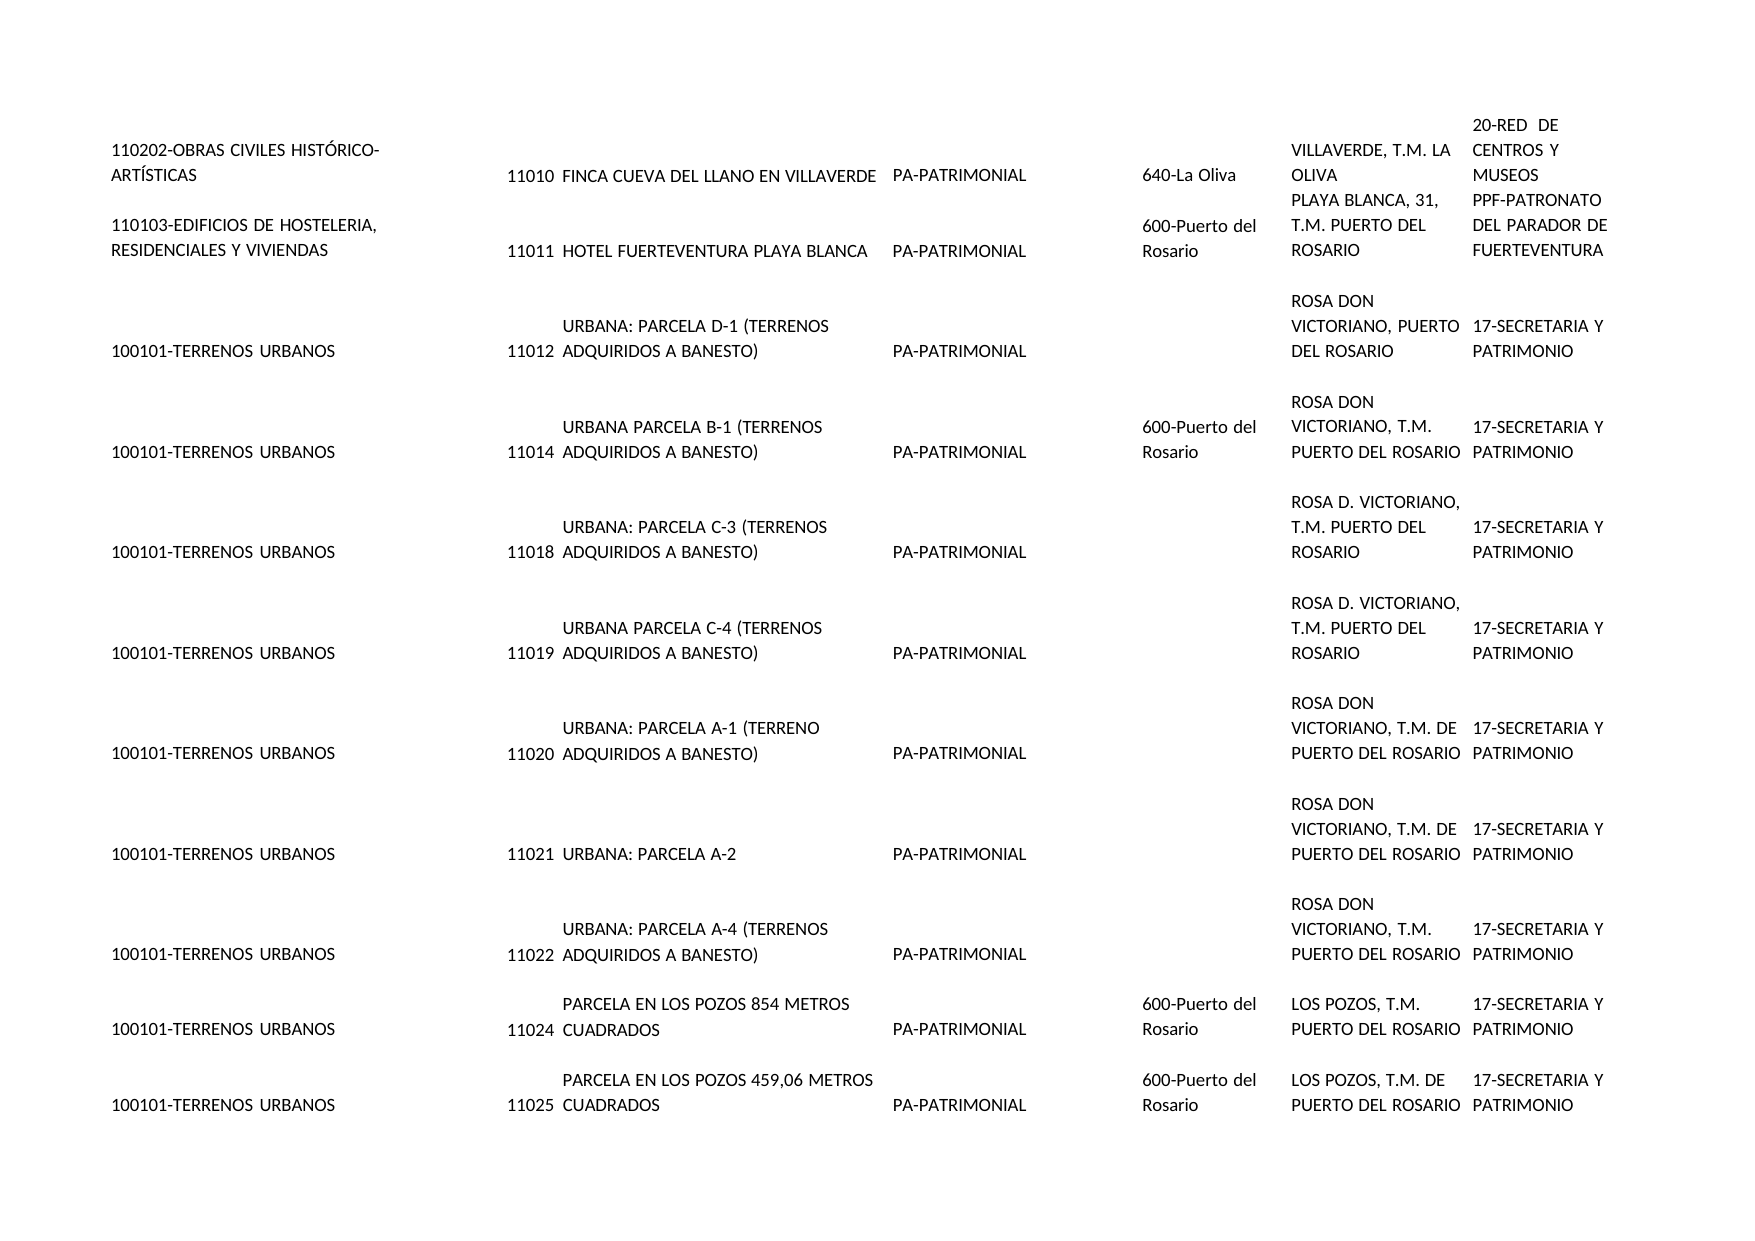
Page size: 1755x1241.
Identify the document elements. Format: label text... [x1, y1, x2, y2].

table_cell [886, 378, 1086, 440]
table_cell 17-SECRETARIA Y [1467, 579, 1613, 641]
table_cell [886, 579, 1086, 641]
table_cell [886, 780, 1086, 842]
table_cell [886, 880, 1086, 943]
table_cell 600-Puerto del Rosario [1086, 1056, 1274, 1126]
table_cell PUERTO DEL ROSARIO [1274, 440, 1467, 478]
table_cell PARCELA EN LOS POZOS 459,06 METROS 11025 CUADRADOS [445, 1056, 886, 1126]
table_cell 11022 ADQUIRIDOS A BANESTO) [445, 943, 886, 981]
table_cell PUERTO DEL ROSARIO [1274, 843, 1467, 880]
table_cell [1086, 943, 1274, 981]
table_cell [105, 478, 445, 541]
table_cell [1086, 843, 1274, 880]
table_cell 17-SECRETARIA Y [1467, 378, 1613, 440]
table_cell PATRIMONIO [1467, 742, 1613, 780]
table_cell URBANA: PARCELA C-3 (TERRENOS [445, 478, 886, 541]
table_cell URBANA: PARCELA A-4 (TERRENOS [445, 880, 886, 943]
table_cell 17-SECRETARIA Y [1467, 780, 1613, 842]
table_cell URBANA PARCELA C-4 (TERRENOS [445, 579, 886, 641]
table_cell PATRIMONIO [1467, 440, 1613, 478]
table_cell [105, 579, 445, 641]
table_cell PUERTO DEL ROSARIO [1274, 943, 1467, 981]
table_cell PA-PATRIMONIAL [886, 641, 1086, 679]
table_cell 100101-TERRENOS URBANOS [105, 440, 445, 478]
table_cell ROSA DON VICTORIANO, T.M. DE [1274, 679, 1467, 742]
table_cell 100101-TERRENOS URBANOS [105, 742, 445, 780]
table_cell [105, 880, 445, 943]
table_cell URBANA: PARCELA A-1 (TERRENO [445, 679, 886, 742]
table_cell 17-SECRETARIA Y [1467, 277, 1613, 340]
table_cell 17-SECRETARIA Y [1467, 478, 1613, 541]
table_cell [105, 780, 445, 842]
table_cell PUERTO DEL ROSARIO [1274, 742, 1467, 780]
table_cell 100101-TERRENOS URBANOS [105, 541, 445, 579]
table_cell [105, 277, 445, 340]
table_cell [1086, 679, 1274, 742]
table_cell ROSA DON VICTORIANO, PUERTO [1274, 277, 1467, 340]
table_cell 17-SECRETARIA Y PATRIMONIO [1467, 1056, 1613, 1126]
table_cell PATRIMONIO [1467, 843, 1613, 880]
table_cell PA-PATRIMONIAL [886, 843, 1086, 880]
table_cell [1086, 880, 1274, 943]
table_header VILLAVERDE, T.M. LA OLIVA PLAYA BLANCA, 31, T.M. PUERTO DEL ROSARIO [1274, 107, 1467, 277]
table_cell 17-SECRETARIA Y PATRIMONIO [1467, 981, 1613, 1056]
table_cell ROSARIO [1274, 541, 1467, 579]
table_cell 11014 ADQUIRIDOS A BANESTO) [445, 440, 886, 478]
table_cell [1086, 478, 1274, 541]
table_cell ROSA DON VICTORIANO, T.M. [1274, 378, 1467, 440]
table_header 640-La Oliva 600-Puerto del Rosario [1086, 107, 1274, 277]
table_cell [1086, 780, 1274, 842]
table_header 11010 FINCA CUEVA DEL LLANO EN VILLAVERDE 11011 HOTEL FUERTEVENTURA PLAYA BLANCA [445, 107, 886, 277]
table_cell [1086, 541, 1274, 579]
table_cell 100101-TERRENOS URBANOS [105, 1056, 445, 1126]
table_cell [445, 780, 886, 842]
table_cell [1086, 340, 1274, 378]
table_cell DEL ROSARIO [1274, 340, 1467, 378]
table_cell [1086, 742, 1274, 780]
table_cell [105, 679, 445, 742]
table_cell 100101-TERRENOS URBANOS [105, 981, 445, 1056]
table_cell PATRIMONIO [1467, 541, 1613, 579]
table_cell 17-SECRETARIA Y [1467, 679, 1613, 742]
table_header 20-RED DE CENTROS Y MUSEOS PPF-PATRONATO DEL PARADOR DE FUERTEVENTURA [1467, 107, 1613, 277]
table_cell 600-Puerto del [1086, 378, 1274, 440]
table_header 110202-OBRAS CIVILES HISTÓRICO- ARTÍSTICAS 110103-EDIFICIOS DE HOSTELERIA, RESIDENCIALES Y VIVIENDAS [105, 107, 445, 277]
table_cell PA-PATRIMONIAL [886, 340, 1086, 378]
table_cell LOS POZOS, T.M. PUERTO DEL ROSARIO [1274, 981, 1467, 1056]
table_cell 100101-TERRENOS URBANOS [105, 641, 445, 679]
table_cell [105, 378, 445, 440]
table_cell [886, 277, 1086, 340]
table_cell 11020 ADQUIRIDOS A BANESTO) [445, 742, 886, 780]
table_cell [886, 478, 1086, 541]
table_cell 11012 ADQUIRIDOS A BANESTO) [445, 340, 886, 378]
table_cell 100101-TERRENOS URBANOS [105, 843, 445, 880]
table_cell [1086, 277, 1274, 340]
table_cell PA-PATRIMONIAL [886, 1056, 1086, 1126]
table_cell 100101-TERRENOS URBANOS [105, 943, 445, 981]
table_cell ROSA DON VICTORIANO, T.M. DE [1274, 780, 1467, 842]
table_cell ROSA D. VICTORIANO, T.M. PUERTO DEL [1274, 579, 1467, 641]
table_cell 100101-TERRENOS URBANOS [105, 340, 445, 378]
table_cell PATRIMONIO [1467, 641, 1613, 679]
table_cell 600-Puerto del Rosario [1086, 981, 1274, 1056]
table_cell [1086, 579, 1274, 641]
table_cell URBANA PARCELA B-1 (TERRENOS [445, 378, 886, 440]
table_cell LOS POZOS, T.M. DE PUERTO DEL ROSARIO [1274, 1056, 1467, 1126]
table_cell [886, 679, 1086, 742]
table_cell PA-PATRIMONIAL [886, 440, 1086, 478]
table_cell PA-PATRIMONIAL [886, 541, 1086, 579]
table_cell 11021 URBANA: PARCELA A-2 [445, 843, 886, 880]
table_cell 11018 ADQUIRIDOS A BANESTO) [445, 541, 886, 579]
table_cell PATRIMONIO [1467, 943, 1613, 981]
table_cell URBANA: PARCELA D-1 (TERRENOS [445, 277, 886, 340]
table_cell Rosario [1086, 440, 1274, 478]
table_cell [1086, 641, 1274, 679]
table_cell PATRIMONIO [1467, 340, 1613, 378]
table_cell ROSA D. VICTORIANO, T.M. PUERTO DEL [1274, 478, 1467, 541]
table_cell PA-PATRIMONIAL [886, 981, 1086, 1056]
table_cell 17-SECRETARIA Y [1467, 880, 1613, 943]
table_cell 11019 ADQUIRIDOS A BANESTO) [445, 641, 886, 679]
table_cell PARCELA EN LOS POZOS 854 METROS 11024 CUADRADOS [445, 981, 886, 1056]
table_cell ROSARIO [1274, 641, 1467, 679]
table_header PA-PATRIMONIAL PA-PATRIMONIAL [886, 107, 1086, 277]
table_cell PA-PATRIMONIAL [886, 742, 1086, 780]
table_cell ROSA DON VICTORIANO, T.M. [1274, 880, 1467, 943]
table_cell PA-PATRIMONIAL [886, 943, 1086, 981]
